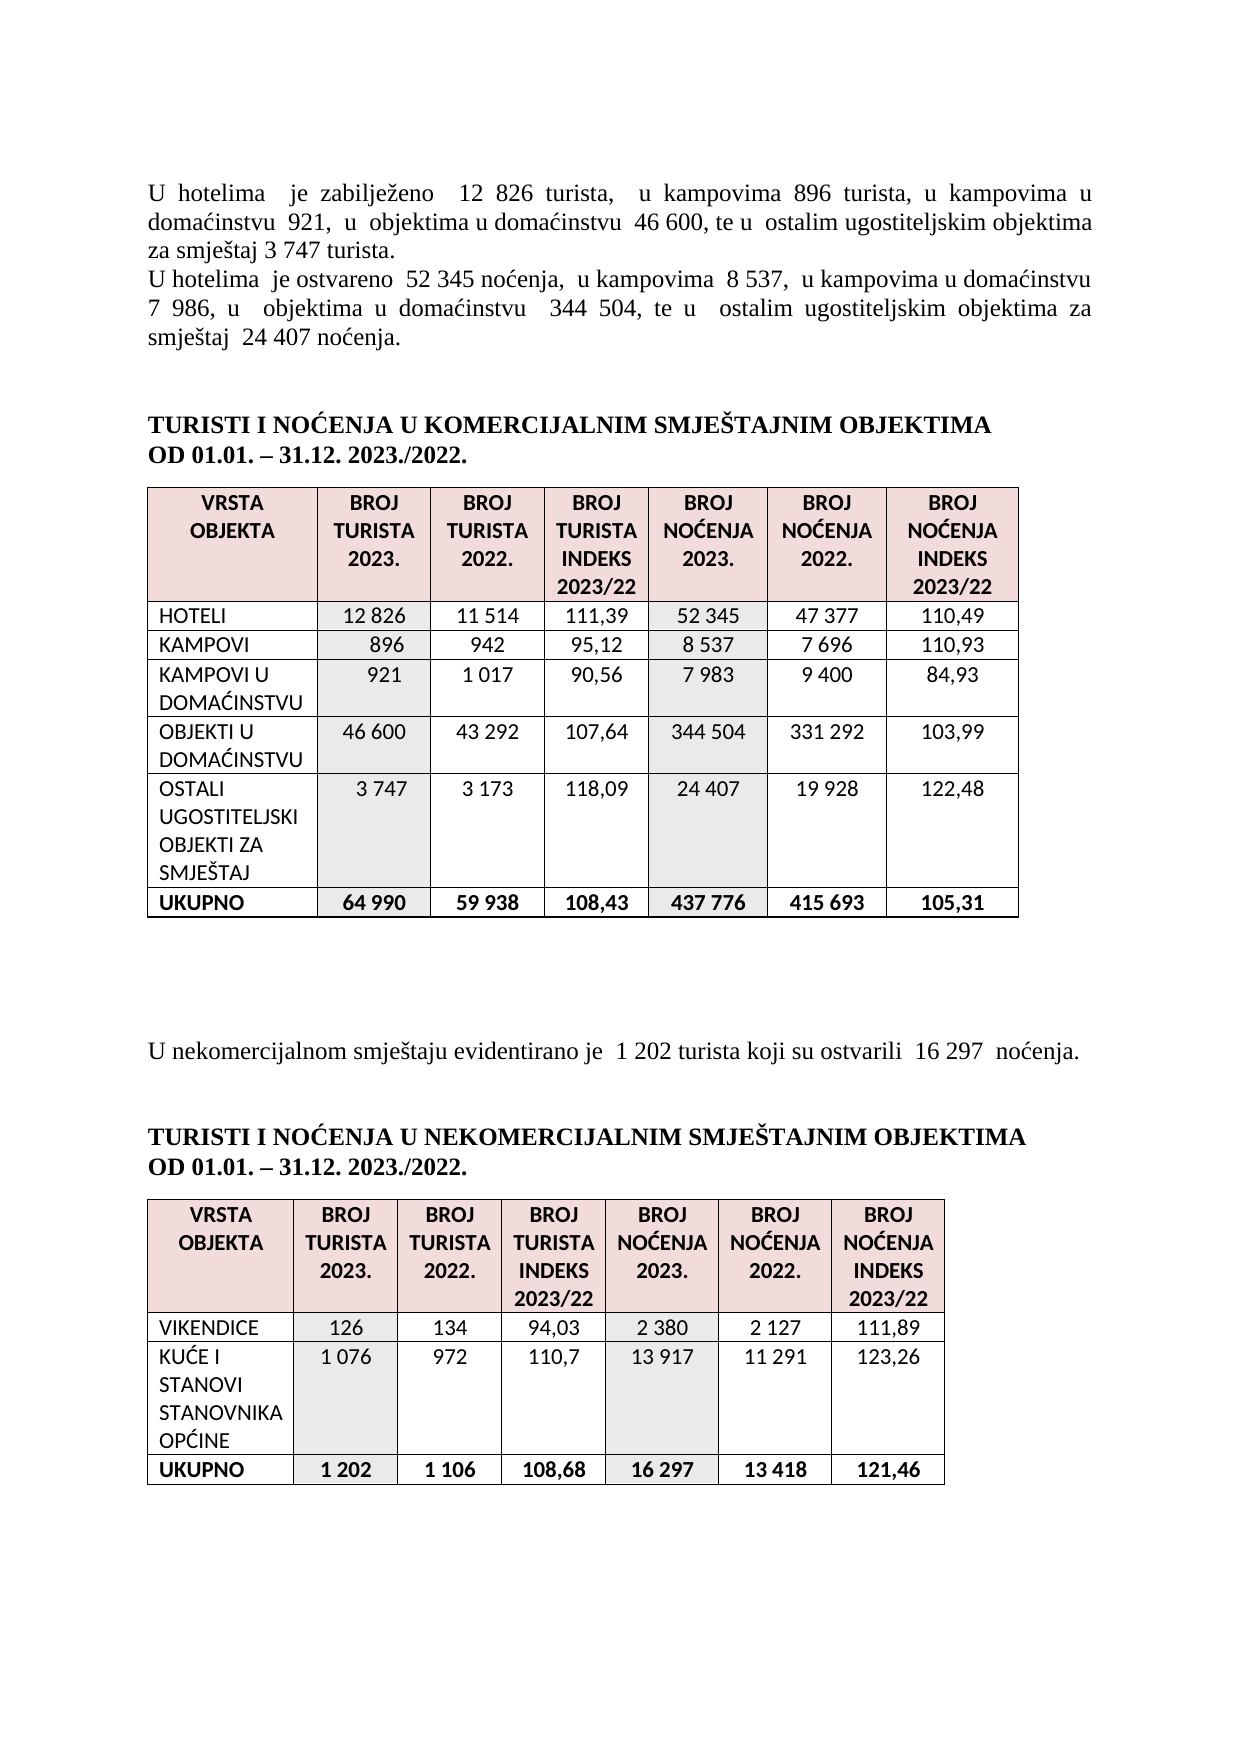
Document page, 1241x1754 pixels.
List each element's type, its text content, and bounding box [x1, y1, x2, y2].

table_header BROJ TURISTA INDEKS 2023/22 [545, 488, 648, 601]
table_header BROJ NOĆENJA 2022. [768, 488, 886, 601]
table_cell 52 345 [649, 602, 767, 629]
table_cell KAMPOVI [148, 631, 317, 659]
table_cell 64 990 [318, 888, 430, 916]
table_cell 2 380 [606, 1313, 718, 1341]
table_header VRSTA OBJEKTA [148, 488, 317, 601]
table_cell UKUPNO [148, 1455, 293, 1483]
table_cell 13 418 [719, 1455, 831, 1483]
table_cell 46 600 [318, 717, 430, 773]
table_cell 7 696 [768, 631, 886, 659]
table_cell 2 127 [719, 1313, 831, 1341]
table_cell 3 173 [431, 774, 544, 887]
table_cell 1 076 [294, 1342, 397, 1454]
table_cell 344 504 [649, 717, 767, 773]
table_header BROJ TURISTA INDEKS 2023/22 [502, 1200, 605, 1312]
table_cell 111,39 [545, 602, 648, 629]
table_header BROJ TURISTA 2023. [294, 1200, 397, 1312]
table_cell 47 377 [768, 602, 886, 629]
table_header BROJ TURISTA 2022. [431, 488, 544, 601]
table_cell 94,03 [502, 1313, 605, 1341]
table_cell 896 [318, 631, 430, 659]
table_cell HOTELI [148, 602, 317, 629]
table_cell 13 917 [606, 1342, 718, 1454]
text U hotelima je ostvareno 52 345 noćenja, u kampovima 8 537, u kampovima u domaćinstvu 7 986, u objektima u domaćinstvu 344 504, te u ostalim ugostiteljskim objektima za smještaj 24 407 noćenja. [148, 264, 1093, 351]
table_cell 110,7 [502, 1342, 605, 1454]
table_cell 111,89 [832, 1313, 944, 1341]
table_cell KAMPOVI U DOMAĆINSTVU [148, 660, 317, 716]
text U nekomercijalnom smještaju evidentirano je 1 202 turista koji su ostvarili 16 297 noćenja. [148, 1036, 1093, 1065]
table_cell 19 928 [768, 774, 886, 887]
table_cell 43 292 [431, 717, 544, 773]
table_cell 7 983 [649, 660, 767, 716]
table_cell 12 826 [318, 602, 430, 629]
table_cell VIKENDICE [148, 1313, 293, 1341]
table_cell 942 [431, 631, 544, 659]
table_cell 90,56 [545, 660, 648, 716]
table_cell 121,46 [832, 1455, 944, 1483]
table_cell KUĆE I STANOVI STANOVNIKA OPĆINE [148, 1342, 293, 1454]
table_header BROJ TURISTA 2022. [398, 1200, 501, 1312]
table_header BROJ NOĆENJA 2023. [649, 488, 767, 601]
table_cell 103,99 [887, 717, 1018, 773]
table_cell 1 106 [398, 1455, 501, 1483]
text TURISTI I NOĆENJA U NEKOMERCIJALNIM SMJEŠTAJNIM OBJEKTIMA OD 01.01. – 31.12. 2023./2022. [148, 1122, 1093, 1181]
text U hotelima je zabilježeno 12 826 turista, u kampovima 896 turista, u kampovima u domaćinstvu 921, u objektima u domaćinstvu 46 600, te u ostalim ugostiteljskim objektima za smještaj 3 747 turista. [148, 178, 1093, 264]
table_cell 1 017 [431, 660, 544, 716]
table_cell 11 291 [719, 1342, 831, 1454]
table_header BROJ NOĆENJA 2023. [606, 1200, 718, 1312]
table_cell 9 400 [768, 660, 886, 716]
table_header BROJ NOĆENJA 2022. [719, 1200, 831, 1312]
table_cell 972 [398, 1342, 501, 1454]
table_cell 110,49 [887, 602, 1018, 629]
table_cell 331 292 [768, 717, 886, 773]
table_cell 108,68 [502, 1455, 605, 1483]
table_cell 118,09 [545, 774, 648, 887]
table_cell 24 407 [649, 774, 767, 887]
table_cell 59 938 [431, 888, 544, 916]
table_cell 105,31 [887, 888, 1018, 916]
table_header BROJ NOĆENJA INDEKS 2023/22 [832, 1200, 944, 1312]
table_cell 110,93 [887, 631, 1018, 659]
table_cell 108,43 [545, 888, 648, 916]
table_cell 122,48 [887, 774, 1018, 887]
table_cell 123,26 [832, 1342, 944, 1454]
table_cell 84,93 [887, 660, 1018, 716]
table_cell OBJEKTI U DOMAĆINSTVU [148, 717, 317, 773]
table_cell UKUPNO [148, 888, 317, 916]
table_cell 1 202 [294, 1455, 397, 1483]
table_cell 3 747 [318, 774, 430, 887]
table_cell 134 [398, 1313, 501, 1341]
table_header BROJ NOĆENJA INDEKS 2023/22 [887, 488, 1018, 601]
table_header BROJ TURISTA 2023. [318, 488, 430, 601]
table_cell 95,12 [545, 631, 648, 659]
table_cell 126 [294, 1313, 397, 1341]
table_cell 8 537 [649, 631, 767, 659]
table_cell 107,64 [545, 717, 648, 773]
table_cell 16 297 [606, 1455, 718, 1483]
table_cell 415 693 [768, 888, 886, 916]
table_cell 921 [318, 660, 430, 716]
table_header VRSTA OBJEKTA [148, 1200, 293, 1312]
text TURISTI I NOĆENJA U KOMERCIJALNIM SMJEŠTAJNIM OBJEKTIMA OD 01.01. – 31.12. 2023./2022. [148, 410, 1093, 469]
table_cell 437 776 [649, 888, 767, 916]
table_cell OSTALI UGOSTITELJSKI OBJEKTI ZA SMJEŠTAJ [148, 774, 317, 887]
table_cell 11 514 [431, 602, 544, 629]
